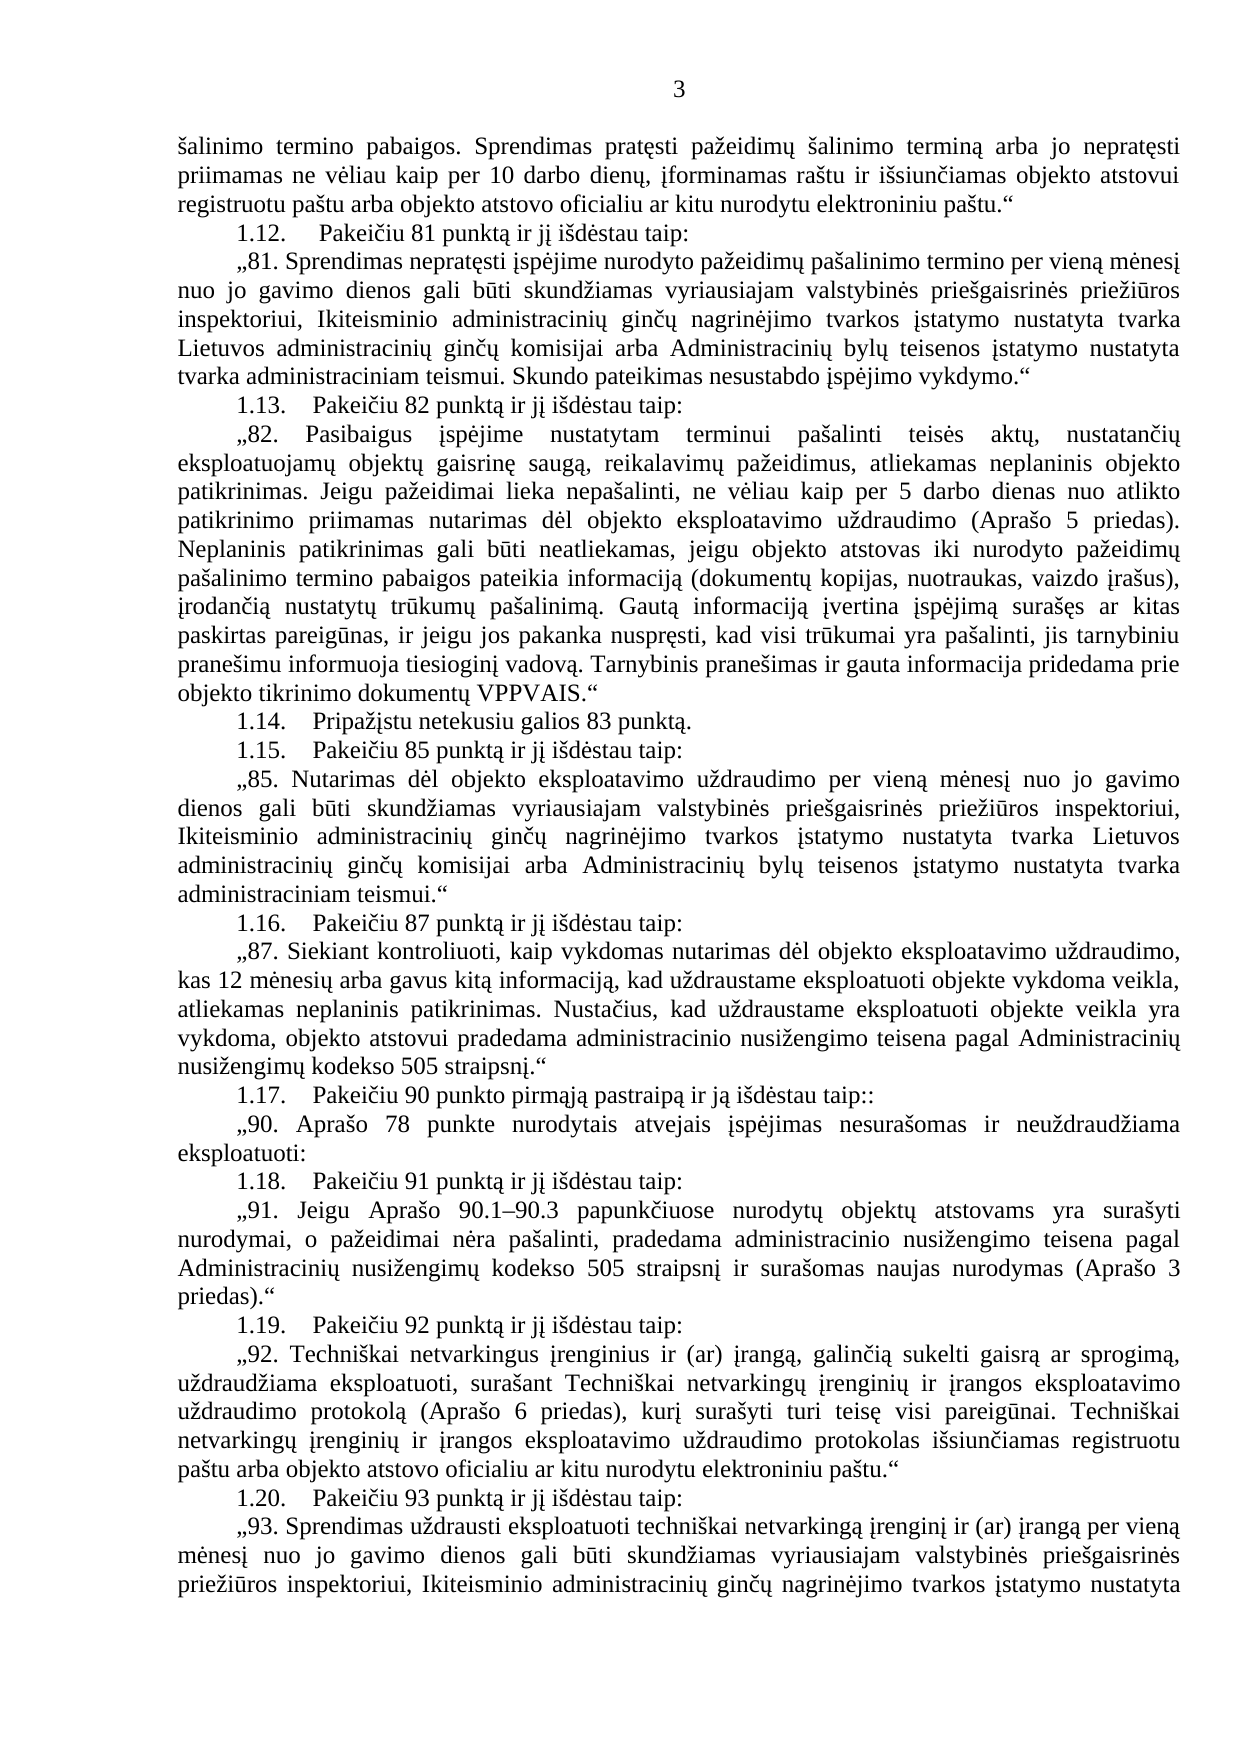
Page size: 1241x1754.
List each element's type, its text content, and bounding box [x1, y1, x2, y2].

text „91. Jeigu Aprašo 90.1–90.3 papunkčiuose nurodytų objektų atstovams yra surašyti nurodymai, o pažeidimai nėra pašalinti, pradedama administracinio nusižengimo teisena pagal Administracinių nusižengimų kodekso 505 straipsnį ir surašomas naujas nurodymas (Aprašo 3 priedas).“ [177, 1195, 1181, 1310]
text „92. Techniškai netvarkingus įrenginius ir (ar) įrangą, galinčią sukelti gaisrą ar sprogimą, uždraudžiama eksploatuoti, surašant Techniškai netvarkingų įrenginių ir įrangos eksploatavimo uždraudimo protokolą (Aprašo 6 priedas), kurį surašyti turi teisę visi pareigūnai. Techniškai netvarkingų įrenginių ir įrangos eksploatavimo uždraudimo protokolas išsiunčiamas registruotu paštu arba objekto atstovo oficialiu ar kitu nurodytu elektroniniu paštu.“ [177, 1339, 1181, 1483]
text „85. Nutarimas dėl objekto eksploatavimo uždraudimo per vieną mėnesį nuo jo gavimo dienos gali būti skundžiamas vyriausiajam valstybinės priešgaisrinės priežiūros inspektoriui, Ikiteisminio administracinių ginčų nagrinėjimo tvarkos įstatymo nustatyta tvarka Lietuvos administracinių ginčų komisijai arba Administracinių bylų teisenos įstatymo nustatyta tvarka administraciniam teismui.“ [177, 764, 1181, 908]
text 1.13. Pakeičiu 82 punktą ir jį išdėstau taip: [177, 390, 1181, 419]
text „93. Sprendimas uždrausti eksploatuoti techniškai netvarkingą įrenginį ir (ar) įrangą per vieną mėnesį nuo jo gavimo dienos gali būti skundžiamas vyriausiajam valstybinės priešgaisrinės priežiūros inspektoriui, Ikiteisminio administracinių ginčų nagrinėjimo tvarkos įstatymo nustatyta [177, 1511, 1181, 1598]
text „81. Sprendimas nepratęsti įspėjime nurodyto pažeidimų pašalinimo termino per vieną mėnesį nuo jo gavimo dienos gali būti skundžiamas vyriausiajam valstybinės priešgaisrinės priežiūros inspektoriui, Ikiteisminio administracinių ginčų nagrinėjimo tvarkos įstatymo nustatyta tvarka Lietuvos administracinių ginčų komisijai arba Administracinių bylų teisenos įstatymo nustatyta tvarka administraciniam teismui. Skundo pateikimas nesustabdo įspėjimo vykdymo.“ [177, 246, 1181, 390]
text 1.16. Pakeičiu 87 punktą ir jį išdėstau taip: [177, 908, 1181, 936]
text 1.20. Pakeičiu 93 punktą ir jį išdėstau taip: [177, 1483, 1181, 1511]
text „87. Siekiant kontroliuoti, kaip vykdomas nutarimas dėl objekto eksploatavimo uždraudimo, kas 12 mėnesių arba gavus kitą informaciją, kad uždraustame eksploatuoti objekte vykdoma veikla, atliekamas neplaninis patikrinimas. Nustačius, kad uždraustame eksploatuoti objekte veikla yra vykdoma, objekto atstovui pradedama administracinio nusižengimo teisena pagal Administracinių nusižengimų kodekso 505 straipsnį.“ [177, 936, 1181, 1080]
text „90. Aprašo 78 punkte nurodytais atvejais įspėjimas nesurašomas ir neuždraudžiama eksploatuoti: [177, 1109, 1181, 1166]
text 1.17. Pakeičiu 90 punkto pirmąją pastraipą ir ją išdėstau taip:: [177, 1080, 1181, 1109]
text 1.18. Pakeičiu 91 punktą ir jį išdėstau taip: [177, 1166, 1181, 1195]
text „82. Pasibaigus įspėjime nustatytam terminui pašalinti teisės aktų, nustatančių eksploatuojamų objektų gaisrinę saugą, reikalavimų pažeidimus, atliekamas neplaninis objekto patikrinimas. Jeigu pažeidimai lieka nepašalinti, ne vėliau kaip per 5 darbo dienas nuo atlikto patikrinimo priimamas nutarimas dėl objekto eksploatavimo uždraudimo (Aprašo 5 priedas). Neplaninis patikrinimas gali būti neatliekamas, jeigu objekto atstovas iki nurodyto pažeidimų pašalinimo termino pabaigos pateikia informaciją (dokumentų kopijas, nuotraukas, vaizdo įrašus), įrodančią nustatytų trūkumų pašalinimą. Gautą informaciją įvertina įspėjimą surašęs ar kitas paskirtas pareigūnas, ir jeigu jos pakanka nuspręsti, kad visi trūkumai yra pašalinti, jis tarnybiniu pranešimu informuoja tiesioginį vadovą. Tarnybinis pranešimas ir gauta informacija pridedama prie objekto tikrinimo dokumentų VPPVAIS.“ [177, 419, 1181, 706]
text 1.15. Pakeičiu 85 punktą ir jį išdėstau taip: [177, 735, 1181, 764]
text 1.14. Pripažįstu netekusiu galios 83 punktą. [177, 706, 1181, 735]
text šalinimo termino pabaigos. Sprendimas pratęsti pažeidimų šalinimo terminą arba jo nepratęsti priimamas ne vėliau kaip per 10 darbo dienų, įforminamas raštu ir išsiunčiamas objekto atstovui registruotu paštu arba objekto atstovo oficialiu ar kitu nurodytu elektroniniu paštu.“ [177, 131, 1181, 218]
text 1.19. Pakeičiu 92 punktą ir jį išdėstau taip: [177, 1310, 1181, 1339]
text 1.12. Pakeičiu 81 punktą ir jį išdėstau taip: [177, 218, 1181, 246]
